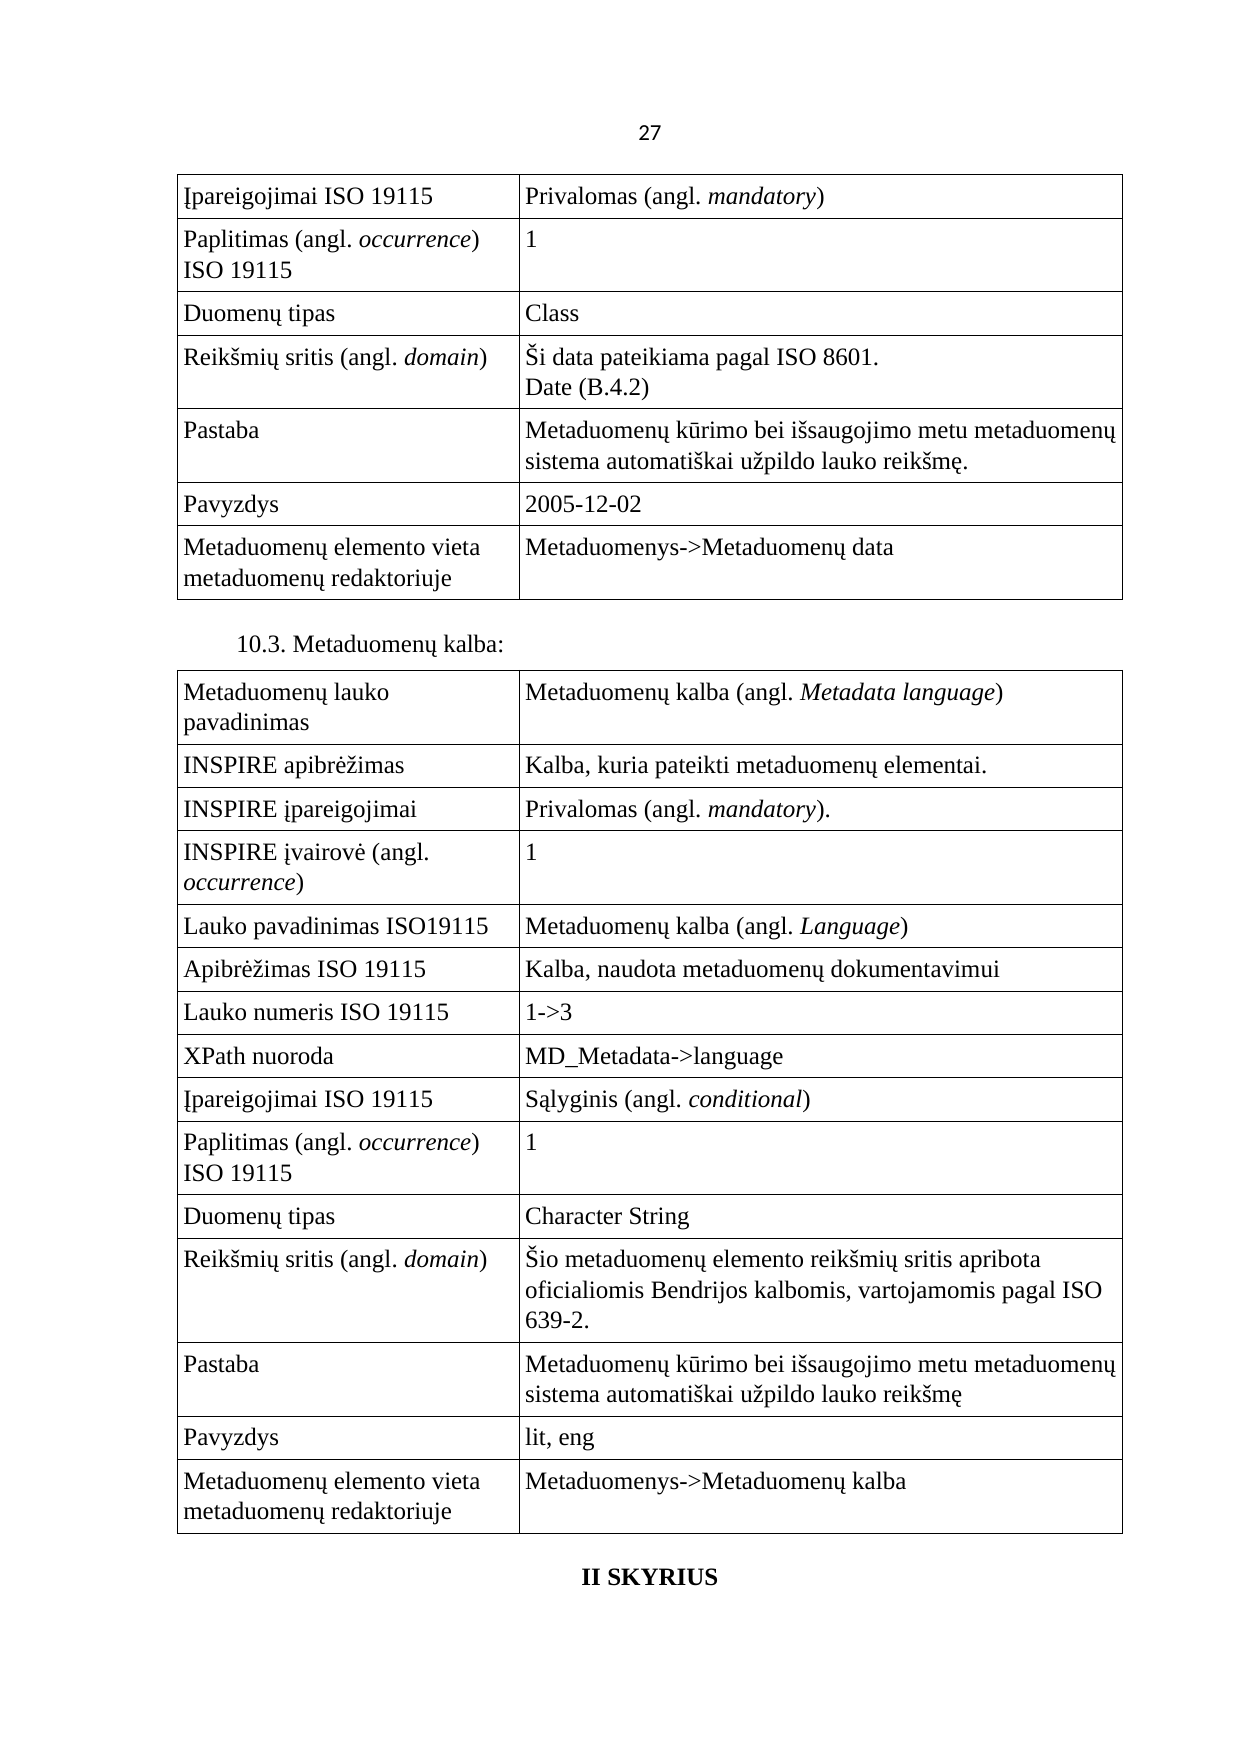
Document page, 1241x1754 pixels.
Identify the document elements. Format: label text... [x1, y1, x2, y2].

table_header Metaduomenų lauko pavadinimas [178, 671, 519, 743]
table_cell Reikšmių sritis (angl. domain) [178, 1239, 519, 1342]
table_cell 1 [520, 1122, 1122, 1194]
table_cell 1 [520, 831, 1122, 904]
table_cell Reikšmių sritis (angl. domain) [178, 336, 519, 408]
table_cell Įpareigojimai ISO 19115 [178, 175, 519, 217]
table_cell Metaduomenų kūrimo bei išsaugojimo metu metaduomenų sistema automatiškai užpildo lauko reikšmę. [520, 409, 1122, 482]
table_cell lit, eng [520, 1417, 1122, 1459]
table_cell Duomenų tipas [178, 1195, 519, 1238]
table_cell Paplitimas (angl. occurrence) ISO 19115 [178, 1122, 519, 1194]
table_cell Kalba, naudota metaduomenų dokumentavimui [520, 948, 1122, 991]
table_cell 1 [520, 219, 1122, 291]
table_cell Paplitimas (angl. occurrence) ISO 19115 [178, 219, 519, 291]
text II SKYRIUS [177, 1562, 1122, 1591]
table_cell INSPIRE apibrėžimas [178, 745, 519, 787]
table_cell Šio metaduomenų elemento reikšmių sritis apribota oficialiomis Bendrijos kalbomis, vartojamomis pagal ISO 639-2. [520, 1239, 1122, 1342]
table_cell Lauko pavadinimas ISO19115 [178, 905, 519, 947]
table_cell 1->3 [520, 992, 1122, 1034]
table_cell Lauko numeris ISO 19115 [178, 992, 519, 1034]
table_cell Pavyzdys [178, 1417, 519, 1459]
table_cell Metaduomenų elemento vieta metaduomenų redaktoriuje [178, 526, 519, 599]
table_cell Metaduomenų kalba (angl. Language) [520, 905, 1122, 947]
table_cell Metaduomenys->Metaduomenų kalba [520, 1460, 1122, 1533]
table_cell Ši data pateikiama pagal ISO 8601. Date (B.4.2) [520, 336, 1122, 408]
table_cell Class [520, 292, 1122, 334]
table_cell Pastaba [178, 409, 519, 482]
table_cell MD_Metadata->language [520, 1035, 1122, 1077]
table_cell Apibrėžimas ISO 19115 [178, 948, 519, 991]
table_cell Pavyzdys [178, 483, 519, 525]
table_cell Metaduomenys->Metaduomenų data [520, 526, 1122, 599]
table_cell Duomenų tipas [178, 292, 519, 334]
table_cell 2005-12-02 [520, 483, 1122, 525]
table_cell Character String [520, 1195, 1122, 1238]
table_cell XPath nuoroda [178, 1035, 519, 1077]
table_cell Sąlyginis (angl. conditional) [520, 1078, 1122, 1121]
table_cell INSPIRE įpareigojimai [178, 788, 519, 830]
table_header Metaduomenų kalba (angl. Metadata language) [520, 671, 1122, 743]
table_cell Įpareigojimai ISO 19115 [178, 1078, 519, 1121]
table_cell Metaduomenų elemento vieta metaduomenų redaktoriuje [178, 1460, 519, 1533]
table_cell Pastaba [178, 1343, 519, 1416]
table_cell INSPIRE įvairovė (angl. occurrence) [178, 831, 519, 904]
table_cell Kalba, kuria pateikti metaduomenų elementai. [520, 745, 1122, 787]
table_cell Metaduomenų kūrimo bei išsaugojimo metu metaduomenų sistema automatiškai užpildo lauko reikšmę [520, 1343, 1122, 1416]
text 10.3. Metaduomenų kalba: [177, 629, 1122, 658]
table_cell Privalomas (angl. mandatory). [520, 788, 1122, 830]
table_cell Privalomas (angl. mandatory) [520, 175, 1122, 217]
